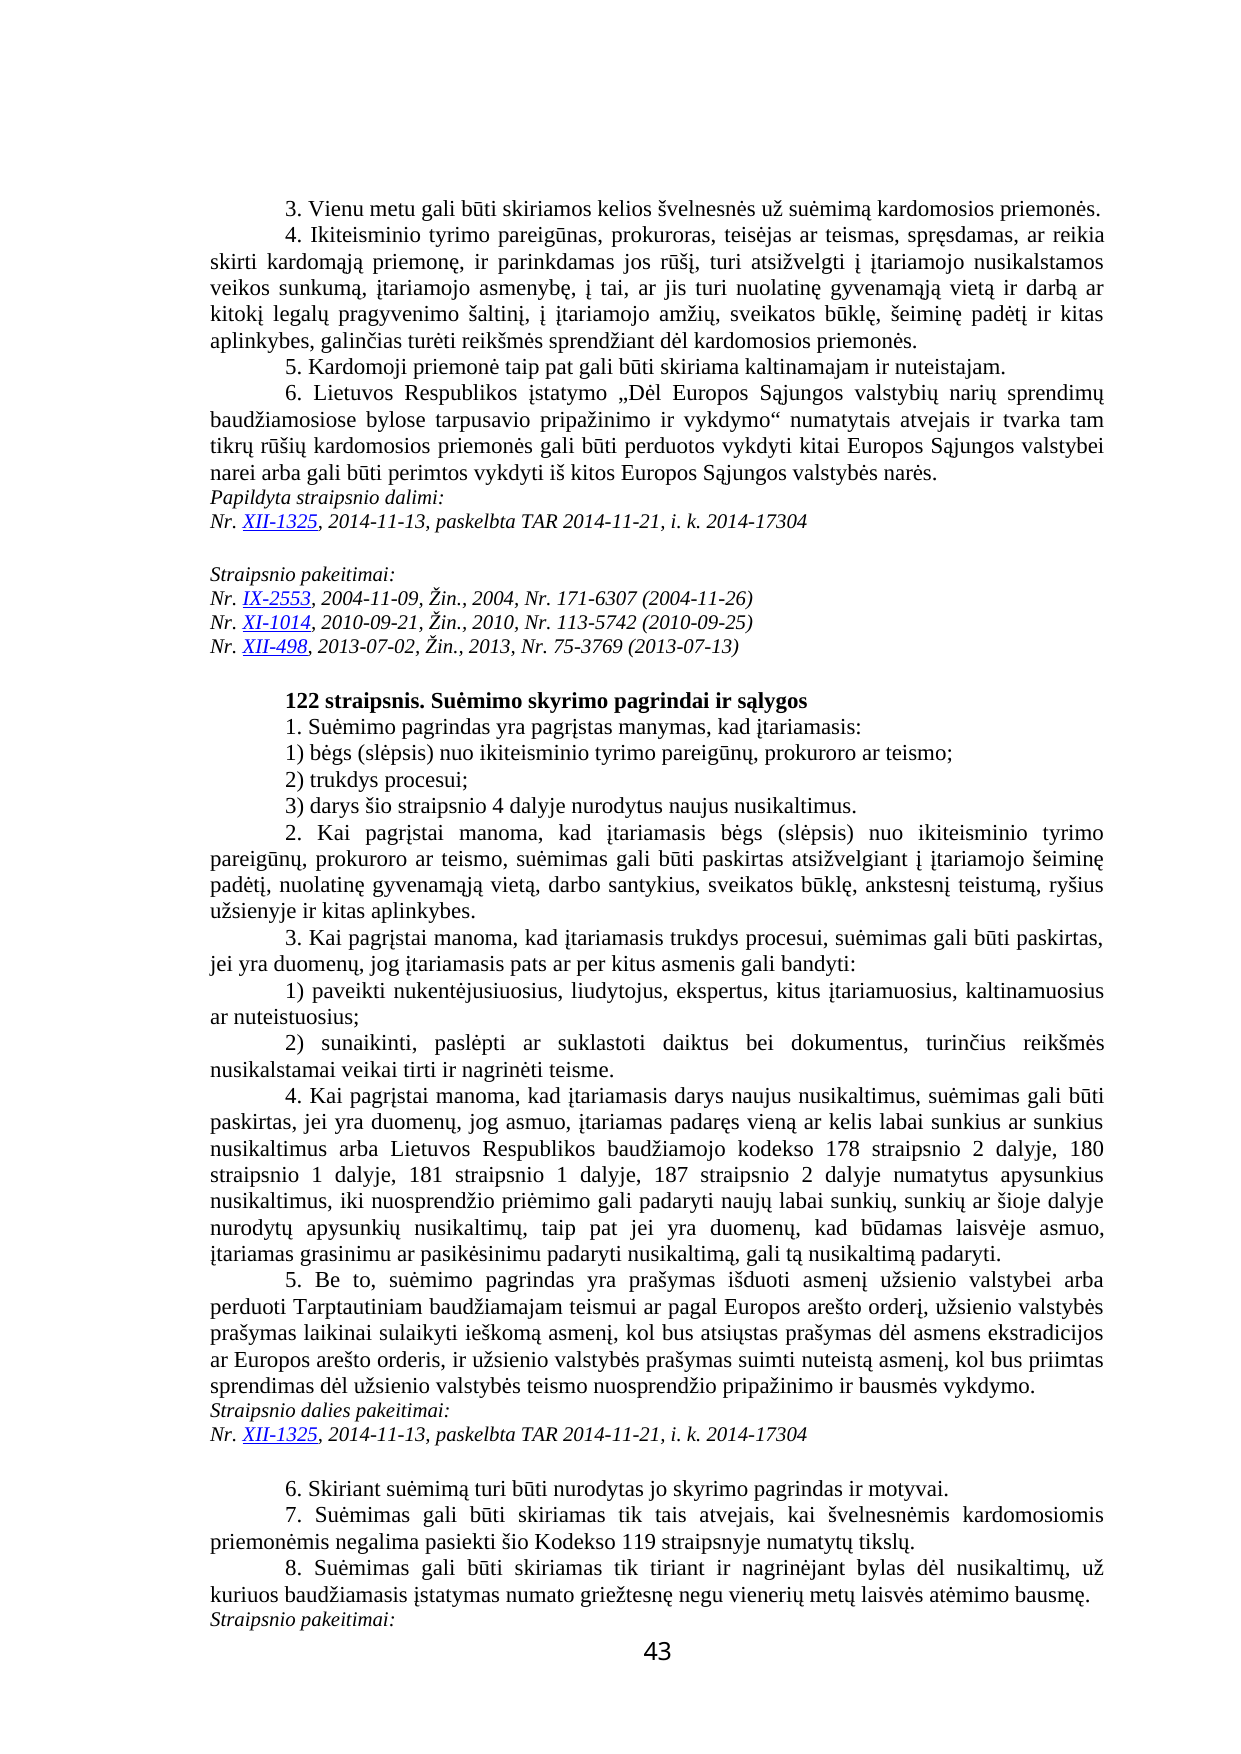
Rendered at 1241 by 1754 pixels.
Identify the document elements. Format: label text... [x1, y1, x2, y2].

text 122 straipsnis. Suėmimo skyrimo pagrindai ir sąlygos [210, 687, 1106, 713]
text Straipsnio pakeitimai: [210, 1607, 1106, 1631]
text 7. Suėmimas gali būti skiriamas tik tais atvejais, kai švelnesnėmis kardomosiomis priemonėmis negalima pasiekti šio Kodekso 119 straipsnyje numatytų tikslų. [210, 1502, 1106, 1554]
text 3. Vienu metu gali būti skiriamos kelios švelnesnės už suėmimą kardomosios priemonės. [210, 195, 1106, 221]
text Papildyta straipsnio dalimi: [210, 485, 1106, 509]
text 1) paveikti nukentėjusiuosius, liudytojus, ekspertus, kitus įtariamuosius, kaltinamuosius ar nuteistuosius; [210, 977, 1106, 1029]
text 1. Suėmimo pagrindas yra pagrįstas manymas, kad įtariamasis: [210, 713, 1106, 739]
text Straipsnio dalies pakeitimai: [210, 1398, 1106, 1422]
text 5. Be to, suėmimo pagrindas yra prašymas išduoti asmenį užsienio valstybei arba perduoti Tarptautiniam baudžiamajam teismui ar pagal Europos arešto orderį, užsienio valstybės prašymas laikinai sulaikyti ieškomą asmenį, kol bus atsiųstas prašymas dėl asmens ekstradicijos ar Europos arešto orderis, ir užsienio valstybės prašymas suimti nuteistą asmenį, kol bus priimtas sprendimas dėl užsienio valstybės teismo nuosprendžio pripažinimo ir bausmės vykdymo. [210, 1267, 1106, 1398]
text 8. Suėmimas gali būti skiriamas tik tiriant ir nagrinėjant bylas dėl nusikaltimų, už kuriuos baudžiamasis įstatymas numato griežtesnę negu vienerių metų laisvės atėmimo bausmę. [210, 1554, 1106, 1607]
text 6. Skiriant suėmimą turi būti nurodytas jo skyrimo pagrindas ir motyvai. [210, 1475, 1106, 1502]
text Straipsnio pakeitimai: [210, 562, 1106, 586]
text 2) sunaikinti, paslėpti ar suklastoti daiktus bei dokumentus, turinčius reikšmės nusikalstamai veikai tirti ir nagrinėti teisme. [210, 1029, 1106, 1082]
text Nr. XI-1014, 2010-09-21, Žin., 2010, Nr. 113-5742 (2010-09-25) [210, 610, 1106, 634]
text Nr. IX-2553, 2004-11-09, Žin., 2004, Nr. 171-6307 (2004-11-26) [210, 586, 1106, 610]
text Nr. XII-498, 2013-07-02, Žin., 2013, Nr. 75-3769 (2013-07-13) [210, 634, 1106, 658]
text Nr. XII-1325, 2014-11-13, paskelbta TAR 2014-11-21, i. k. 2014-17304 [210, 1422, 1106, 1446]
text 3. Kai pagrįstai manoma, kad įtariamasis trukdys procesui, suėmimas gali būti paskirtas, jei yra duomenų, jog įtariamasis pats ar per kitus asmenis gali bandyti: [210, 924, 1106, 977]
text 4. Ikiteisminio tyrimo pareigūnas, prokuroras, teisėjas ar teismas, spręsdamas, ar reikia skirti kardomąją priemonę, ir parinkdamas jos rūšį, turi atsižvelgti į įtariamojo nusikalstamos veikos sunkumą, įtariamojo asmenybę, į tai, ar jis turi nuolatinę gyvenamąją vietą ir darbą ar kitokį legalų pragyvenimo šaltinį, į įtariamojo amžių, sveikatos būklę, šeiminę padėtį ir kitas aplinkybes, galinčias turėti reikšmės sprendžiant dėl kardomosios priemonės. [210, 221, 1106, 353]
text 4. Kai pagrįstai manoma, kad įtariamasis darys naujus nusikaltimus, suėmimas gali būti paskirtas, jei yra duomenų, jog asmuo, įtariamas padaręs vieną ar kelis labai sunkius ar sunkius nusikaltimus arba Lietuvos Respublikos baudžiamojo kodekso 178 straipsnio 2 dalyje, 180 straipsnio 1 dalyje, 181 straipsnio 1 dalyje, 187 straipsnio 2 dalyje numatytus apysunkius nusikaltimus, iki nuosprendžio priėmimo gali padaryti naujų labai sunkių, sunkių ar šioje dalyje nurodytų apysunkių nusikaltimų, taip pat jei yra duomenų, kad būdamas laisvėje asmuo, įtariamas grasinimu ar pasikėsinimu padaryti nusikaltimą, gali tą nusikaltimą padaryti. [210, 1082, 1106, 1267]
text Nr. XII-1325, 2014-11-13, paskelbta TAR 2014-11-21, i. k. 2014-17304 [210, 509, 1106, 533]
text 1) bėgs (slėpsis) nuo ikiteisminio tyrimo pareigūnų, prokuroro ar teismo; [210, 739, 1106, 766]
text 5. Kardomoji priemonė taip pat gali būti skiriama kaltinamajam ir nuteistajam. [210, 353, 1106, 379]
text 6. Lietuvos Respublikos įstatymo „Dėl Europos Sąjungos valstybių narių sprendimų baudžiamosiose bylose tarpusavio pripažinimo ir vykdymo“ numatytais atvejais ir tvarka tam tikrų rūšių kardomosios priemonės gali būti perduotos vykdyti kitai Europos Sąjungos valstybei narei arba gali būti perimtos vykdyti iš kitos Europos Sąjungos valstybės narės. [210, 379, 1106, 485]
text 2. Kai pagrįstai manoma, kad įtariamasis bėgs (slėpsis) nuo ikiteisminio tyrimo pareigūnų, prokuroro ar teismo, suėmimas gali būti paskirtas atsižvelgiant į įtariamojo šeiminę padėtį, nuolatinę gyvenamąją vietą, darbo santykius, sveikatos būklę, ankstesnį teistumą, ryšius užsienyje ir kitas aplinkybes. [210, 818, 1106, 924]
text 2) trukdys procesui; [210, 766, 1106, 792]
text 3) darys šio straipsnio 4 dalyje nurodytus naujus nusikaltimus. [210, 792, 1106, 818]
